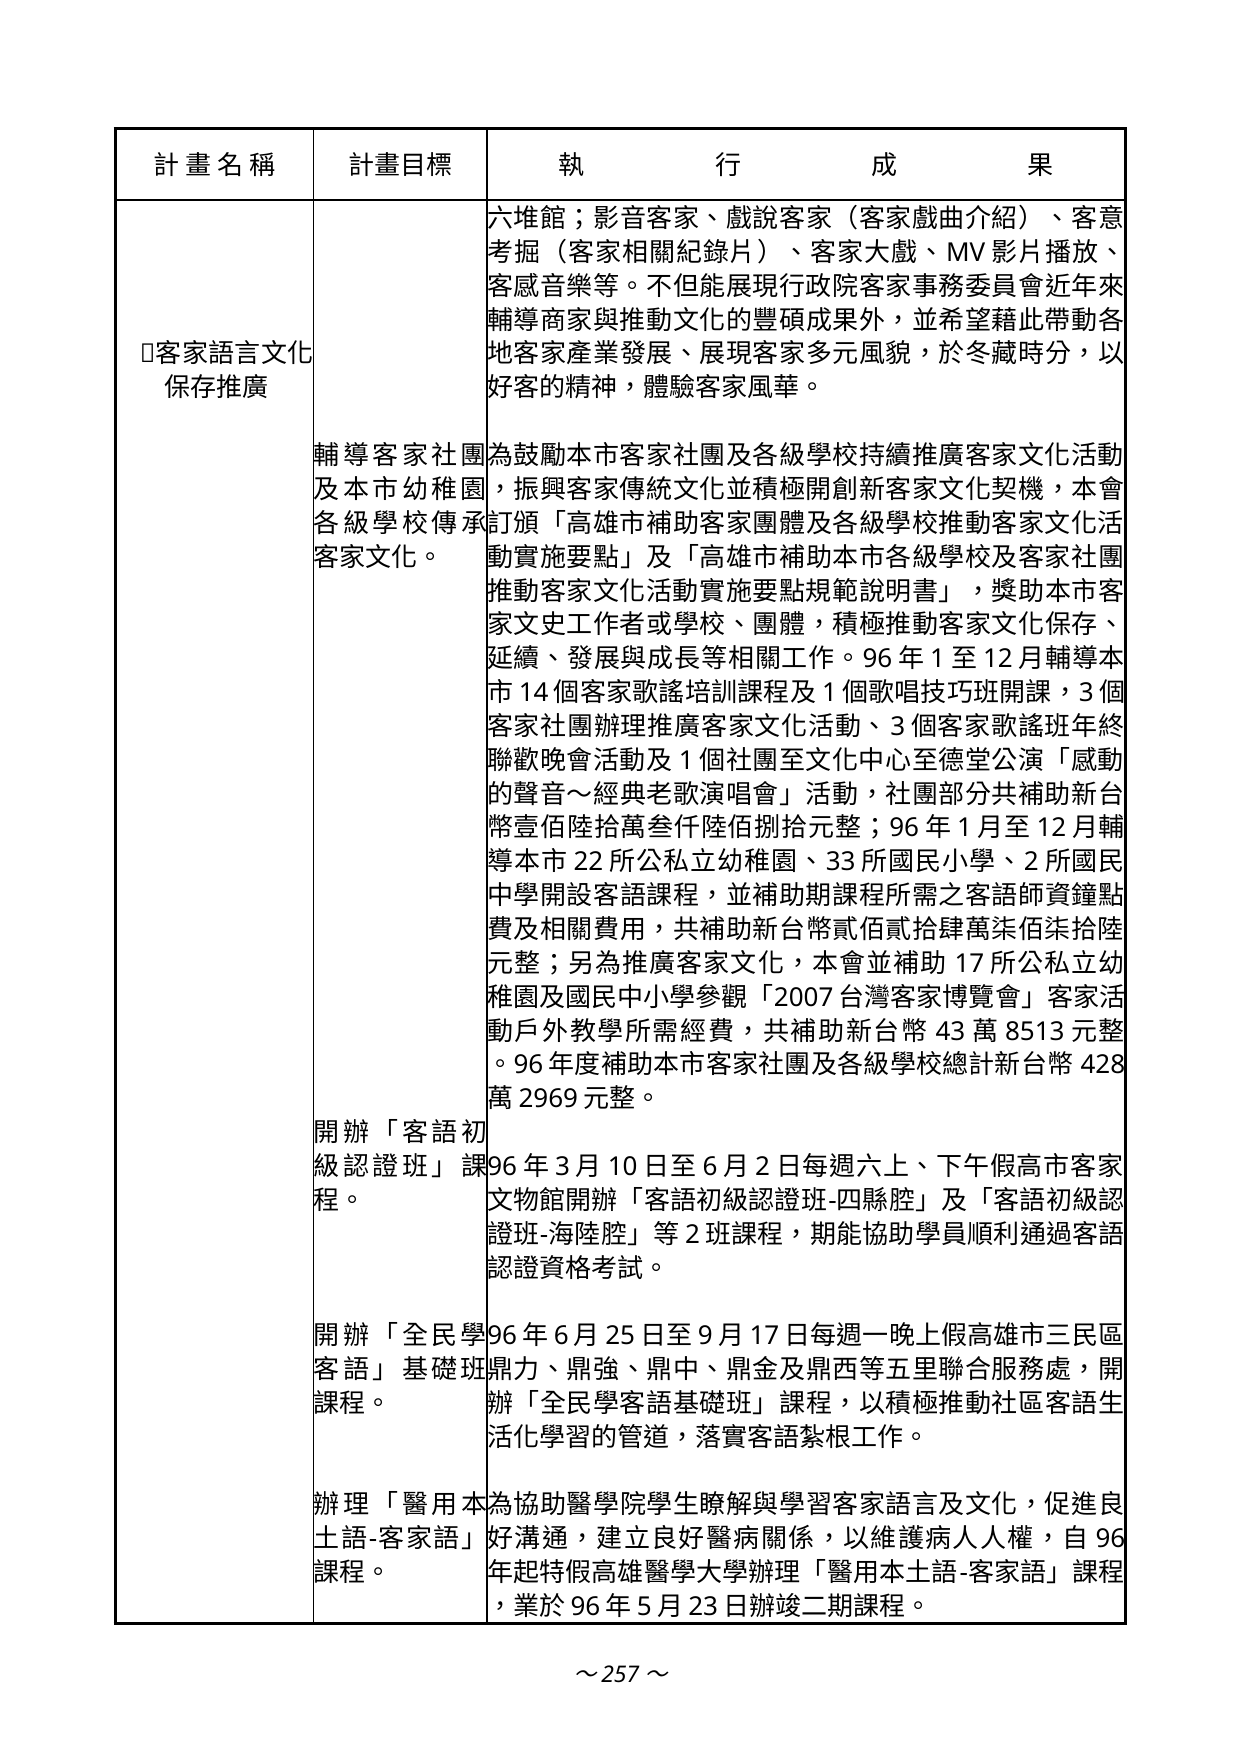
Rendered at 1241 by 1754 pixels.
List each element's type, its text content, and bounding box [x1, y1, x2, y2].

table_cell 輔導客家社團及本市幼稚園各級學校傳承客家文化。 開辦「客語初級認證班」課程。 開辦「全民學客語」基礎班課程。 辦理「醫用本土語-客家語」課程。 [314, 201, 486, 1622]
table_header 計 畫 名 稱 [117, 130, 313, 199]
table_cell 客家語言文化保存推廣 [117, 201, 313, 1622]
table_header 執 行 成 果 [488, 130, 1124, 199]
table_cell 六堆館；影音客家、戲說客家（客家戲曲介紹）、客意考掘（客家相關紀錄片）、客家大戲、MV影片播放、客感音樂等。不但能展現行政院客家事務委員會近年來輔導商家與推動文化的豐碩成果外，並希望藉此帶動各地客家產業發展、展現客家多元風貌，於冬藏時分，以好客的精神，體驗客家風華。 為鼓勵本市客家社團及各級學校持續推廣客家文化活動，振興客家傳統文化並積極開創新客家文化契機，本會訂頒「高雄市補助客家團體及各級學校推動客家文化活動實施要點」及「高雄市補助本市各級學校及客家社團推動客家文化活動實施要點規範說明書」，獎助本市客家文史工作者或學校、團體，積極推動客家文化保存、延續、發展與成長等相關工作。96年1至12月輔導本市14個客家歌謠培訓課程及1個歌唱技巧班開課，3個客家社團辦理推廣客家文化活動、3個客家歌謠班年終聯歡晚會活動及1個社團至文化中心至德堂公演「感動的聲音～經典老歌演唱會」活動，社團部分共補助新台幣壹佰陸拾萬叁仟陸佰捌拾元整；96年1月至12月輔導本市22所公私立幼稚園、33所國民小學、2所國民中學開設客語課程，並補助期課程所需之客語師資鐘點費及相關費用，共補助新台幣貳佰貳拾肆萬柒佰柒拾陸元整；另為推廣客家文化，本會並補助17所公私立幼稚園及國民中小學參觀「2007台灣客家博覽會」客家活動戶外教學所需經費，共補助新台幣43萬8513元整。96年度補助本市客家社團及各級學校總計新台幣428萬2969元整。 96年3月10日至6月2日每週六上、下午假高市客家文物館開辦「客語初級認證班-四縣腔」及「客語初級認證班-海陸腔」等2班課程，期能協助學員順利通過客語認證資格考試。 96年6月25日至9月17日每週一晚上假高雄市三民區鼎力、鼎強、鼎中、鼎金及鼎西等五里聯合服務處，開辦「全民學客語基礎班」課程，以積極推動社區客語生活化學習的管道，落實客語紮根工作。 為協助醫學院學生瞭解與學習客家語言及文化，促進良好溝通，建立良好醫病關係，以維護病人人權，自96年起特假高雄醫學大學辦理「醫用本土語-客家語」課程，業於96年5月23日辦竣二期課程。 [488, 201, 1124, 1622]
table_header 計畫目標 [314, 130, 486, 199]
